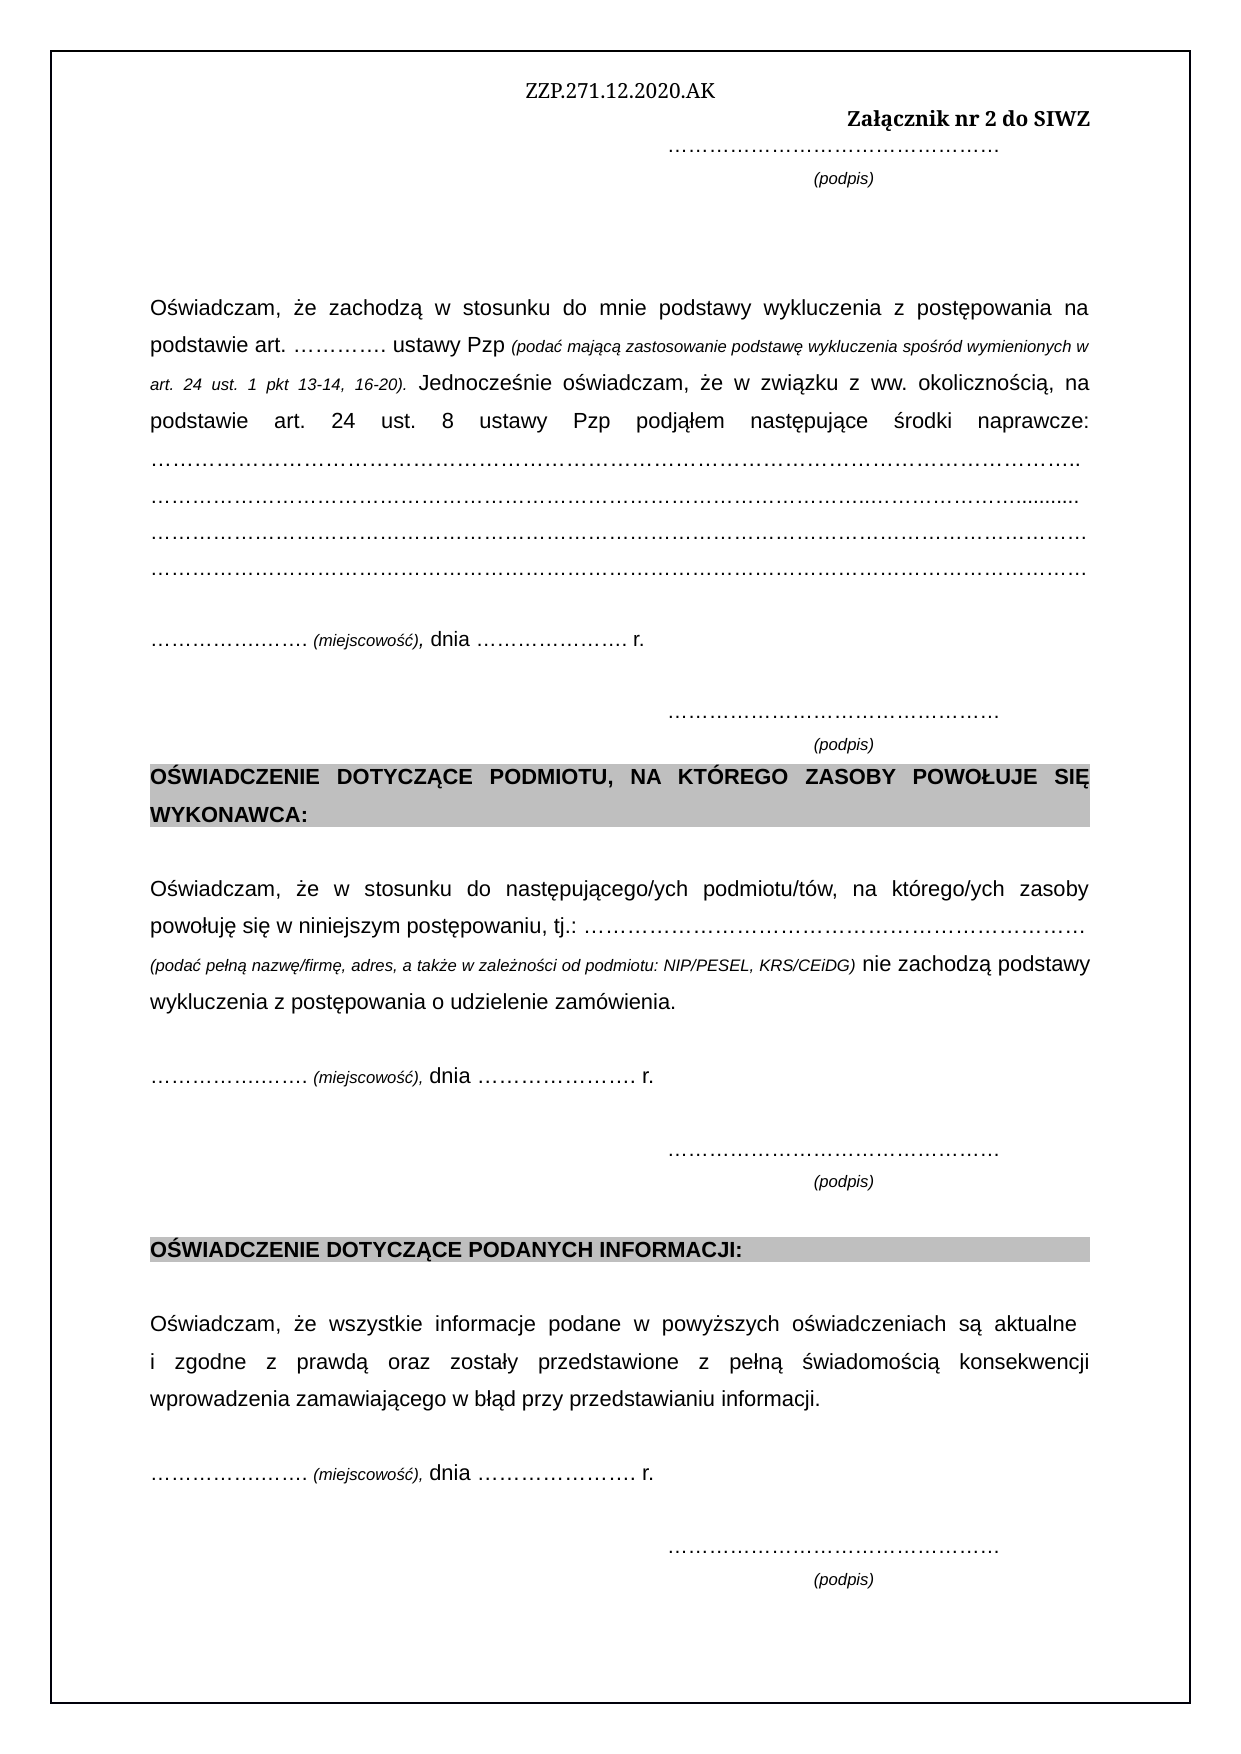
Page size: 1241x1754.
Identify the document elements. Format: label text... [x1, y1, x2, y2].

text ………………………………………… [150, 1136, 1090, 1160]
text …………….……. (miejscowość), dnia …………………. r. [150, 627, 1090, 651]
text ………………………………………… [150, 133, 1090, 157]
text Oświadczam, że wszystkie informacje podane w powyższych oświadczeniach są aktualne i zgodne z prawdą oraz zostały przedstawione z pełną świadomością konsekwencji wprowadzenia zamawiającego w błąd przy przedstawianiu informacji. [150, 1311, 1090, 1412]
text OŚWIADCZENIE DOTYCZĄCE PODANYCH INFORMACJI: [150, 1237, 1090, 1262]
text ………………………………………… [150, 699, 1090, 723]
text (podpis) [740, 735, 1090, 754]
text (podpis) [740, 169, 1090, 188]
text OŚWIADCZENIE DOTYCZĄCE PODMIOTU, NA KTÓREGO ZASOBY POWOŁUJE SIĘ WYKONAWCA: [150, 764, 1090, 827]
text …………….……. (miejscowość), dnia …………………. r. [150, 1460, 1090, 1485]
text …………………………………………………………………………………………..…………………...........……………………………………………………………………………………………………………………………………………………………………………………………………………………………………………… [150, 483, 1090, 579]
text (podpis) [740, 1172, 1090, 1191]
text ………………………………………… [150, 1534, 1090, 1558]
text Oświadczam, że w stosunku do następującego/ych podmiotu/tów, na którego/ych zasoby powołuję się w niniejszym postępowaniu, tj.: …………………………………………………………… (podać pełną nazwę/firmę, adres, a także w zależności od podmiotu: NIP/PESEL, KRS/CEiDG) nie zachodzą podstawy wykluczenia z postępowania o udzielenie zamówienia. [150, 875, 1090, 1014]
text …………….……. (miejscowość), dnia …………………. r. [150, 1063, 1090, 1088]
text (podpis) [740, 1570, 1090, 1589]
text Oświadczam, że zachodzą w stosunku do mnie podstawy wykluczenia z postępowania na podstawie art. …………. ustawy Pzp (podać mającą zastosowanie podstawę wykluczenia spośród wymienionych w art. 24 ust. 1 pkt 13-14, 16-20). Jednocześnie oświadczam, że w związku z ww. okolicznością, na podstawie art. 24 ust. 8 ustawy Pzp podjąłem następujące środki naprawcze: ……………………………………………………………………………………………………………….. [150, 294, 1090, 471]
